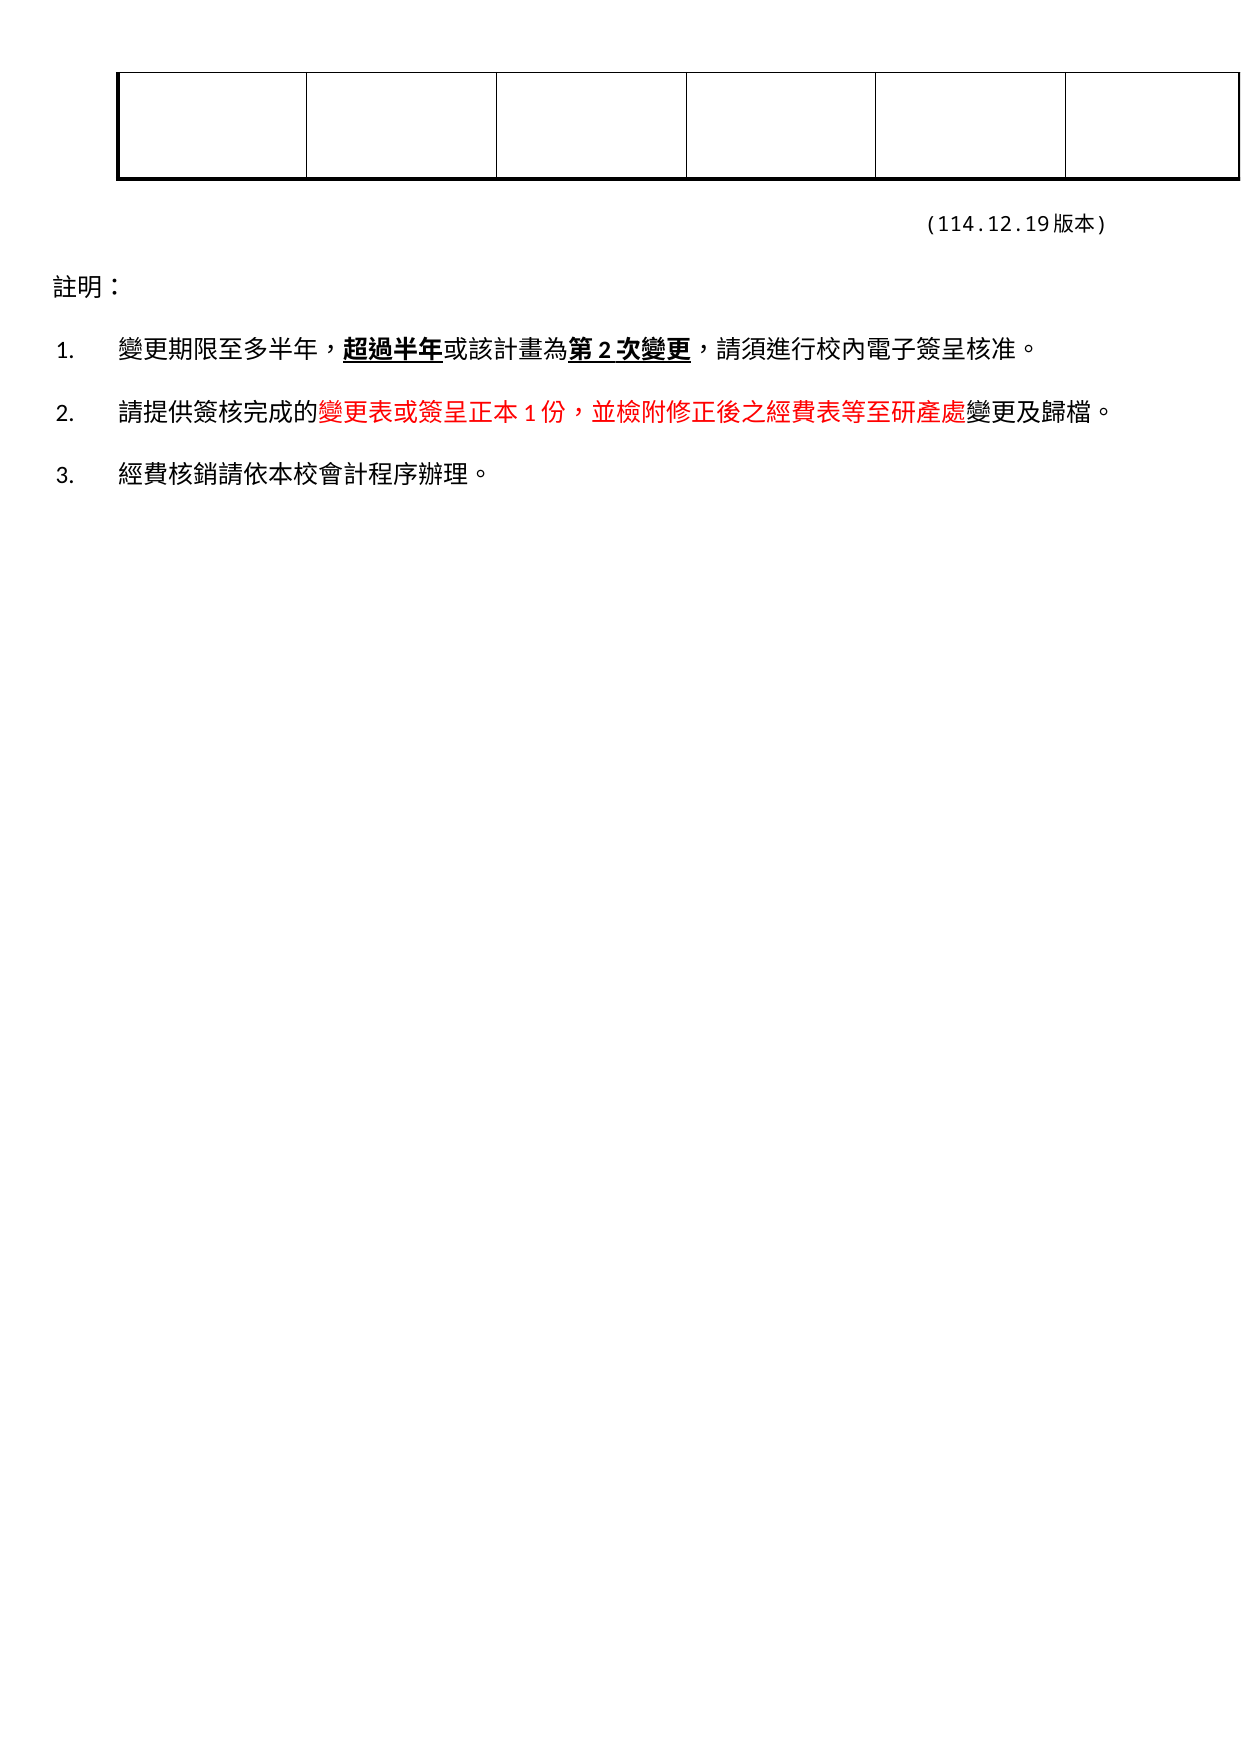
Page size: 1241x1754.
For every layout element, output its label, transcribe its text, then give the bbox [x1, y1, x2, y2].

list 變更期限至多半年，超過半年或該計畫為第2次變更，請須進行校內電子簽呈核准。 [55, 306, 1194, 369]
list 請提供簽核完成的變更表或簽呈正本1份，並檢附修正後之經費表等至研產處變更及歸檔。 [55, 369, 1194, 431]
list 經費核銷請依本校會計程序辦理。 [55, 431, 1194, 494]
text (114.12.19版本) [118, 181, 1107, 244]
text 註明： [53, 244, 1194, 306]
table_cell [497, 73, 686, 177]
table_cell [1066, 73, 1238, 177]
table_cell [876, 73, 1065, 177]
table_cell [687, 73, 875, 177]
table_cell [307, 73, 496, 177]
table_cell [120, 73, 306, 177]
